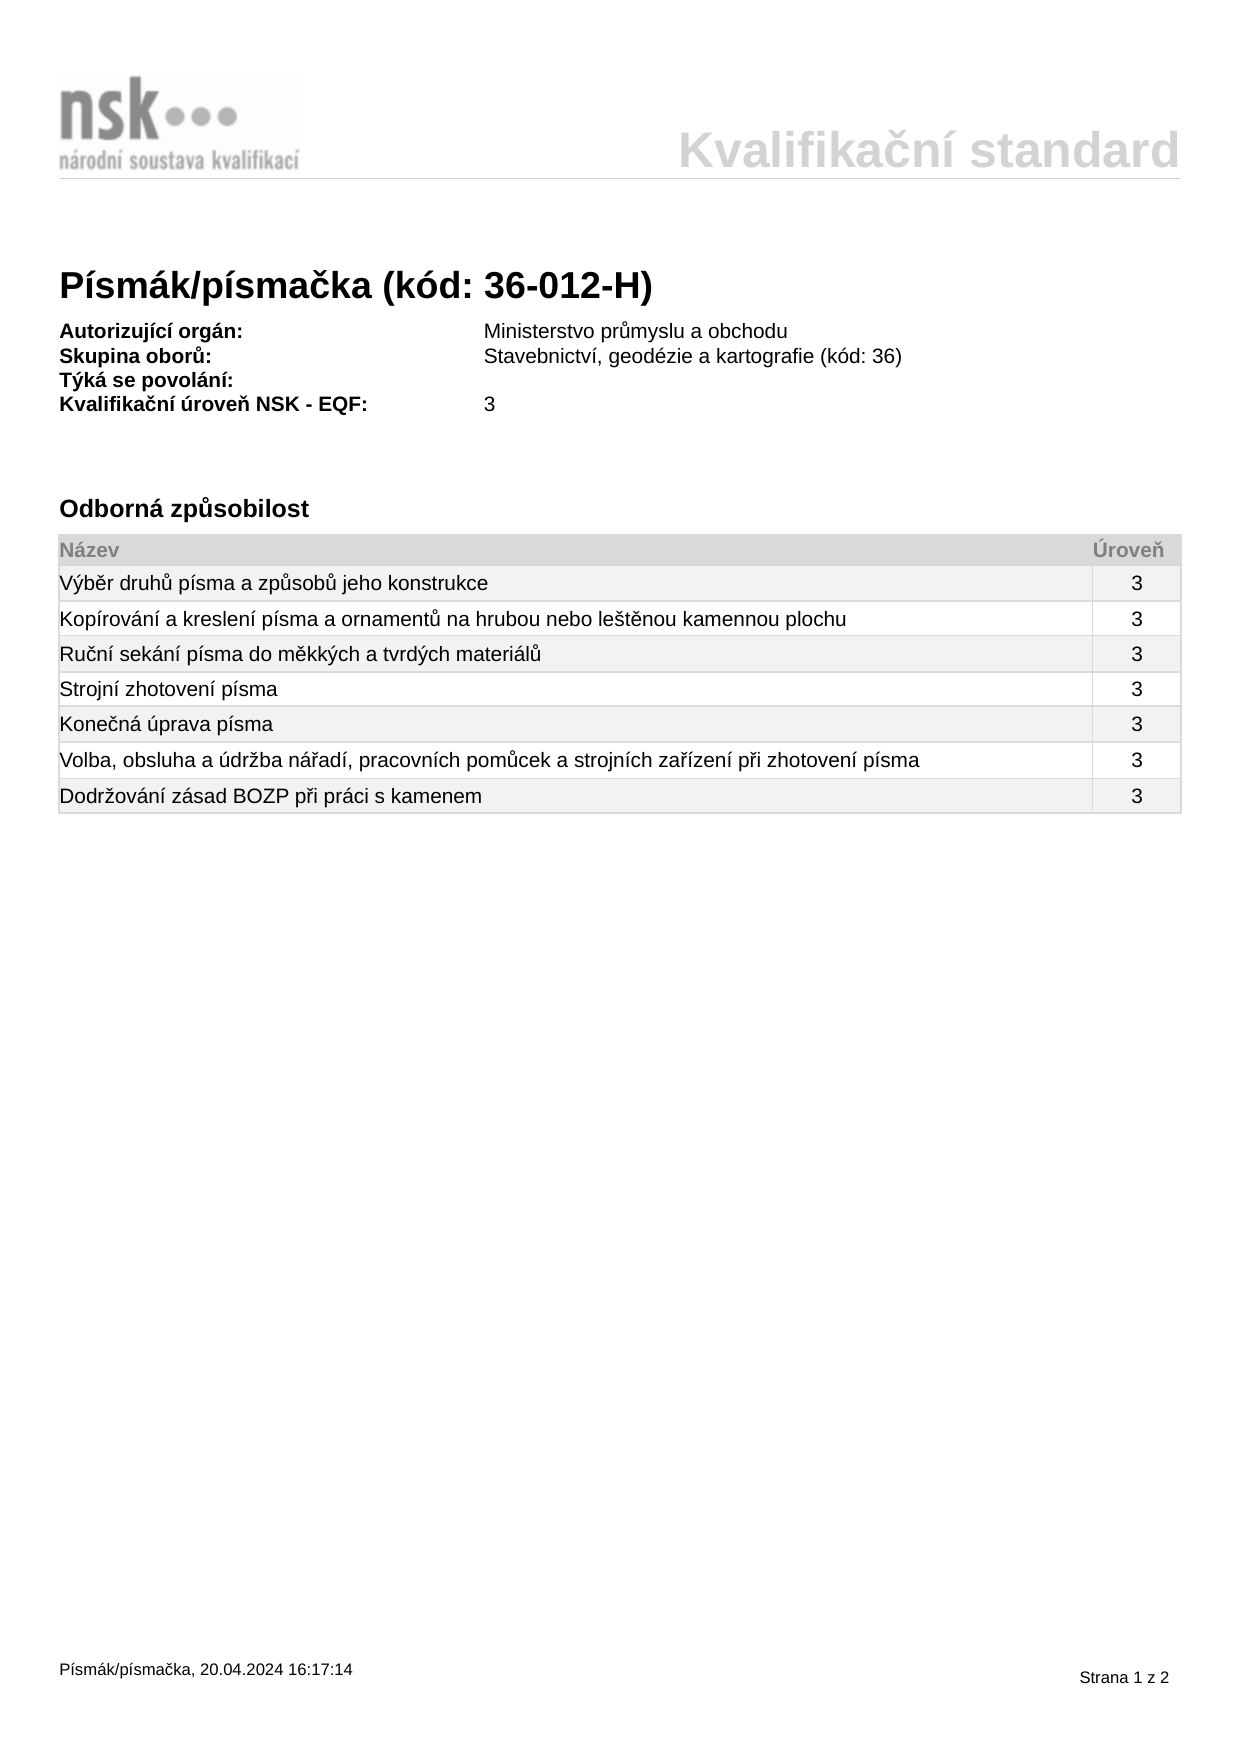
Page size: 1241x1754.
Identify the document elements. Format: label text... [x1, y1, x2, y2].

table_cell Strana 1 z 2 [862, 1660, 1169, 1696]
table_cell [484, 1386, 620, 1659]
table_header [621, 59, 626, 172]
table_cell [484, 418, 620, 488]
table_cell [484, 196, 620, 224]
table_cell [620, 196, 626, 224]
table_cell Kopírování a kreslení písma a ornamentů na hrubou nebo leštěnou kamennou plochu [60, 602, 1092, 635]
table_cell [484, 814, 620, 1112]
table_cell [1093, 1112, 1169, 1386]
table_cell [862, 196, 1093, 224]
table_cell 3 [1093, 673, 1180, 705]
table_cell [862, 1112, 1093, 1386]
table_cell [484, 172, 620, 178]
picture [58, 59, 621, 172]
table_cell [620, 1386, 626, 1659]
table_cell [1093, 196, 1169, 224]
table_cell [862, 307, 1093, 319]
table_cell [1169, 814, 1181, 1112]
table_cell [862, 418, 1093, 488]
table_cell Volba, obsluha a údržba nářadí, pracovních pomůcek a strojních zařízení při zhotovení písma [60, 743, 1092, 777]
table_cell [620, 368, 626, 392]
table_cell Úroveň [1093, 536, 1180, 564]
table_cell Název [60, 536, 1092, 564]
table_cell [620, 418, 626, 488]
table_cell [626, 523, 862, 534]
table_cell Strojní zhotovení písma [60, 673, 1092, 705]
table_cell [1169, 1386, 1181, 1659]
table_cell [1169, 418, 1181, 488]
table_cell 3 [1093, 743, 1180, 777]
table_cell [862, 523, 1093, 534]
table_cell Stavebnictví, geodézie a kartografie (kód: 36) [484, 344, 1181, 368]
table_cell [1169, 523, 1181, 534]
table_cell [59, 1112, 483, 1386]
table_cell [1169, 196, 1181, 224]
table_cell [620, 523, 626, 534]
table_cell [1169, 368, 1181, 392]
table_cell [862, 814, 1093, 1112]
table_cell Týká se povolání: [59, 368, 483, 392]
table_cell Ministerstvo průmyslu a obchodu [484, 319, 1181, 344]
table_cell Kvalifikační úroveň NSK - EQF: [59, 392, 483, 416]
table_cell [59, 196, 483, 224]
table_cell Skupina oborů: [59, 344, 483, 368]
table_cell [626, 196, 862, 224]
table_cell [620, 307, 626, 319]
table_header Kvalifikační standard [626, 59, 1181, 178]
table_cell [862, 368, 1093, 392]
table_cell Písmák/písmačka, 20.04.2024 16:17:14 [59, 1660, 862, 1696]
table_cell [620, 814, 626, 1112]
table_cell [484, 307, 620, 319]
table_cell Konečná úprava písma [60, 707, 1092, 741]
table_cell [59, 307, 483, 319]
table_cell [59, 179, 1181, 196]
table_cell 3 [1093, 779, 1180, 812]
table_cell [1169, 1112, 1181, 1386]
table_cell [484, 523, 620, 534]
table_cell [59, 1386, 483, 1659]
table_cell Autorizující orgán: [59, 319, 483, 343]
table_cell [59, 523, 483, 534]
table_cell [1093, 814, 1169, 1112]
table_cell [484, 368, 620, 392]
table_cell Odborná způsobilost [59, 488, 1181, 522]
table_cell 3 [484, 392, 1181, 417]
table_cell [59, 418, 483, 488]
table_cell Písmák/písmačka (kód: 36-012-H) [59, 224, 1181, 307]
table_cell [626, 1386, 862, 1659]
table_cell [1169, 307, 1181, 319]
table_cell 3 [1093, 566, 1180, 600]
table_cell Ruční sekání písma do měkkých a tvrdých materiálů [60, 636, 1092, 671]
table_cell 3 [1093, 707, 1180, 741]
table_cell [1093, 523, 1169, 534]
table_cell [626, 307, 862, 319]
table_cell [626, 418, 862, 488]
table_cell 3 [1093, 602, 1180, 635]
table_cell [59, 172, 483, 178]
table_cell [626, 814, 862, 1112]
table_cell [626, 368, 862, 392]
table_cell [1093, 307, 1169, 319]
table_cell Výběr druhů písma a způsobů jeho konstrukce [60, 566, 1092, 600]
table_cell [862, 1386, 1093, 1659]
table_cell [484, 1112, 620, 1386]
table_cell [1093, 368, 1169, 392]
table_cell [59, 814, 483, 1112]
table_cell [626, 1112, 862, 1386]
table_cell 3 [1093, 636, 1180, 671]
table_cell [1093, 1386, 1169, 1659]
table_cell [1093, 418, 1169, 488]
table_cell [620, 1112, 626, 1386]
table_cell Dodržování zásad BOZP při práci s kamenem [60, 779, 1092, 812]
table_cell [1169, 1660, 1181, 1696]
